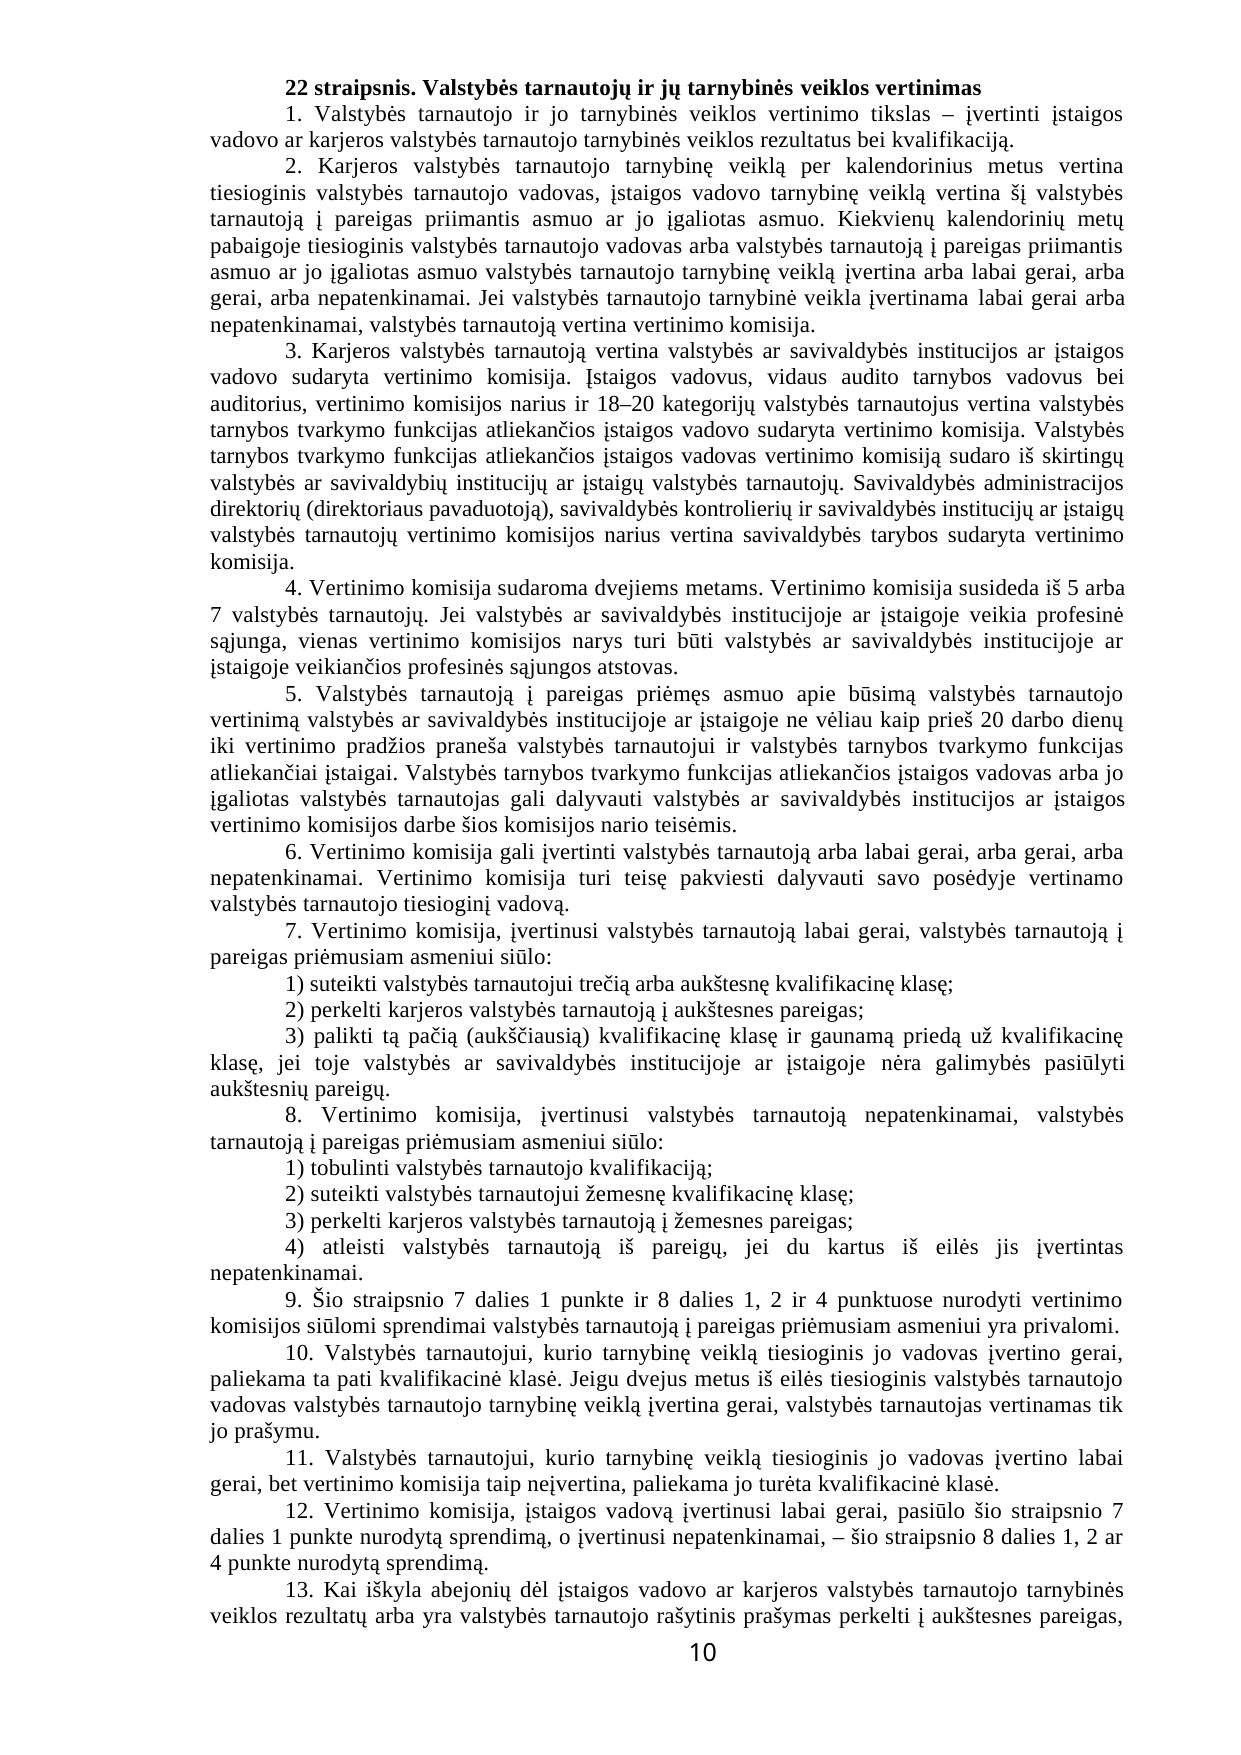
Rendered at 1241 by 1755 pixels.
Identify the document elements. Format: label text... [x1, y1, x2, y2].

text 3) perkelti karjeros valstybės tarnautoją į žemesnes pareigas; [210, 1207, 1126, 1233]
text 13. Kai iškyla abejonių dėl įstaigos vadovo ar karjeros valstybės tarnautojo tarnybinės veiklos rezultatų arba yra valstybės tarnautojo rašytinis prašymas perkelti į aukštesnes pareigas, [210, 1576, 1126, 1628]
text 4) atleisti valstybės tarnautoją iš pareigų, jei du kartus iš eilės jis įvertintas nepatenkinamai. [210, 1233, 1126, 1286]
text 8. Vertinimo komisija, įvertinusi valstybės tarnautoją nepatenkinamai, valstybės tarnautoją į pareigas priėmusiam asmeniui siūlo: [210, 1101, 1126, 1154]
text 3) palikti tą pačią (aukščiausią) kvalifikacinę klasę ir gaunamą priedą už kvalifikacinę klasę, jei toje valstybės ar savivaldybės institucijoje ar įstaigoje nėra galimybės pasiūlyti aukštesnių pareigų. [210, 1022, 1126, 1101]
text 1) tobulinti valstybės tarnautojo kvalifikaciją; [210, 1154, 1126, 1180]
text 4. Vertinimo komisija sudaroma dvejiems metams. Vertinimo komisija susideda iš 5 arba 7 valstybės tarnautojų. Jei valstybės ar savivaldybės institucijoje ar įstaigoje veikia profesinė sąjunga, vienas vertinimo komisijos narys turi būti valstybės ar savivaldybės institucijoje ar įstaigoje veikiančios profesinės sąjungos atstovas. [210, 574, 1126, 680]
text 11. Valstybės tarnautojui, kurio tarnybinę veiklą tiesioginis jo vadovas įvertino labai gerai, bet vertinimo komisija taip neįvertina, paliekama jo turėta kvalifikacinė klasė. [210, 1444, 1126, 1497]
text 2. Karjeros valstybės tarnautojo tarnybinę veiklą per kalendorinius metus vertina tiesioginis valstybės tarnautojo vadovas, įstaigos vadovo tarnybinę veiklą vertina šį valstybės tarnautoją į pareigas priimantis asmuo ar jo įgaliotas asmuo. Kiekvienų kalendorinių metų pabaigoje tiesioginis valstybės tarnautojo vadovas arba valstybės tarnautoją į pareigas priimantis asmuo ar jo įgaliotas asmuo valstybės tarnautojo tarnybinę veiklą įvertina arba labai gerai, arba gerai, arba nepatenkinamai. Jei valstybės tarnautojo tarnybinė veikla įvertinama labai gerai arba nepatenkinamai, valstybės tarnautoją vertina vertinimo komisija. [210, 153, 1126, 337]
text 10. Valstybės tarnautojui, kurio tarnybinę veiklą tiesioginis jo vadovas įvertino gerai, paliekama ta pati kvalifikacinė klasė. Jeigu dvejus metus iš eilės tiesioginis valstybės tarnautojo vadovas valstybės tarnautojo tarnybinę veiklą įvertina gerai, valstybės tarnautojas vertinamas tik jo prašymu. [210, 1338, 1126, 1444]
text 7. Vertinimo komisija, įvertinusi valstybės tarnautoją labai gerai, valstybės tarnautoją į pareigas priėmusiam asmeniui siūlo: [210, 917, 1126, 969]
text 1) suteikti valstybės tarnautojui trečią arba aukštesnę kvalifikacinę klasę; [210, 969, 1126, 996]
text 12. Vertinimo komisija, įstaigos vadovą įvertinusi labai gerai, pasiūlo šio straipsnio 7 dalies 1 punkte nurodytą sprendimą, o įvertinusi nepatenkinamai, – šio straipsnio 8 dalies 1, 2 ar 4 punkte nurodytą sprendimą. [210, 1497, 1126, 1576]
text 2) perkelti karjeros valstybės tarnautoją į aukštesnes pareigas; [210, 996, 1126, 1022]
text 22 straipsnis. Valstybės tarnautojų ir jų tarnybinės veiklos vertinimas [210, 73, 1126, 100]
text 1. Valstybės tarnautojo ir jo tarnybinės veiklos vertinimo tikslas – įvertinti įstaigos vadovo ar karjeros valstybės tarnautojo tarnybinės veiklos rezultatus bei kvalifikaciją. [210, 100, 1126, 153]
text 2) suteikti valstybės tarnautojui žemesnę kvalifikacinę klasę; [210, 1180, 1126, 1207]
text 5. Valstybės tarnautoją į pareigas priėmęs asmuo apie būsimą valstybės tarnautojo vertinimą valstybės ar savivaldybės institucijoje ar įstaigoje ne vėliau kaip prieš 20 darbo dienų iki vertinimo pradžios praneša valstybės tarnautojui ir valstybės tarnybos tvarkymo funkcijas atliekančiai įstaigai. Valstybės tarnybos tvarkymo funkcijas atliekančios įstaigos vadovas arba jo įgaliotas valstybės tarnautojas gali dalyvauti valstybės ar savivaldybės institucijos ar įstaigos vertinimo komisijos darbe šios komisijos nario teisėmis. [210, 680, 1126, 838]
text 9. Šio straipsnio 7 dalies 1 punkte ir 8 dalies 1, 2 ir 4 punktuose nurodyti vertinimo komisijos siūlomi sprendimai valstybės tarnautoją į pareigas priėmusiam asmeniui yra privalomi. [210, 1286, 1126, 1338]
text 6. Vertinimo komisija gali įvertinti valstybės tarnautoją arba labai gerai, arba gerai, arba nepatenkinamai. Vertinimo komisija turi teisę pakviesti dalyvauti savo posėdyje vertinamo valstybės tarnautojo tiesioginį vadovą. [210, 838, 1126, 917]
text 3. Karjeros valstybės tarnautoją vertina valstybės ar savivaldybės institucijos ar įstaigos vadovo sudaryta vertinimo komisija. Įstaigos vadovus, vidaus audito tarnybos vadovus bei auditorius, vertinimo komisijos narius ir 18–20 kategorijų valstybės tarnautojus vertina valstybės tarnybos tvarkymo funkcijas atliekančios įstaigos vadovo sudaryta vertinimo komisija. Valstybės tarnybos tvarkymo funkcijas atliekančios įstaigos vadovas vertinimo komisiją sudaro iš skirtingų valstybės ar savivaldybių institucijų ar įstaigų valstybės tarnautojų. Savivaldybės administracijos direktorių (direktoriaus pavaduotoją), savivaldybės kontrolierių ir savivaldybės institucijų ar įstaigų valstybės tarnautojų vertinimo komisijos narius vertina savivaldybės tarybos sudaryta vertinimo komisija. [210, 337, 1126, 574]
